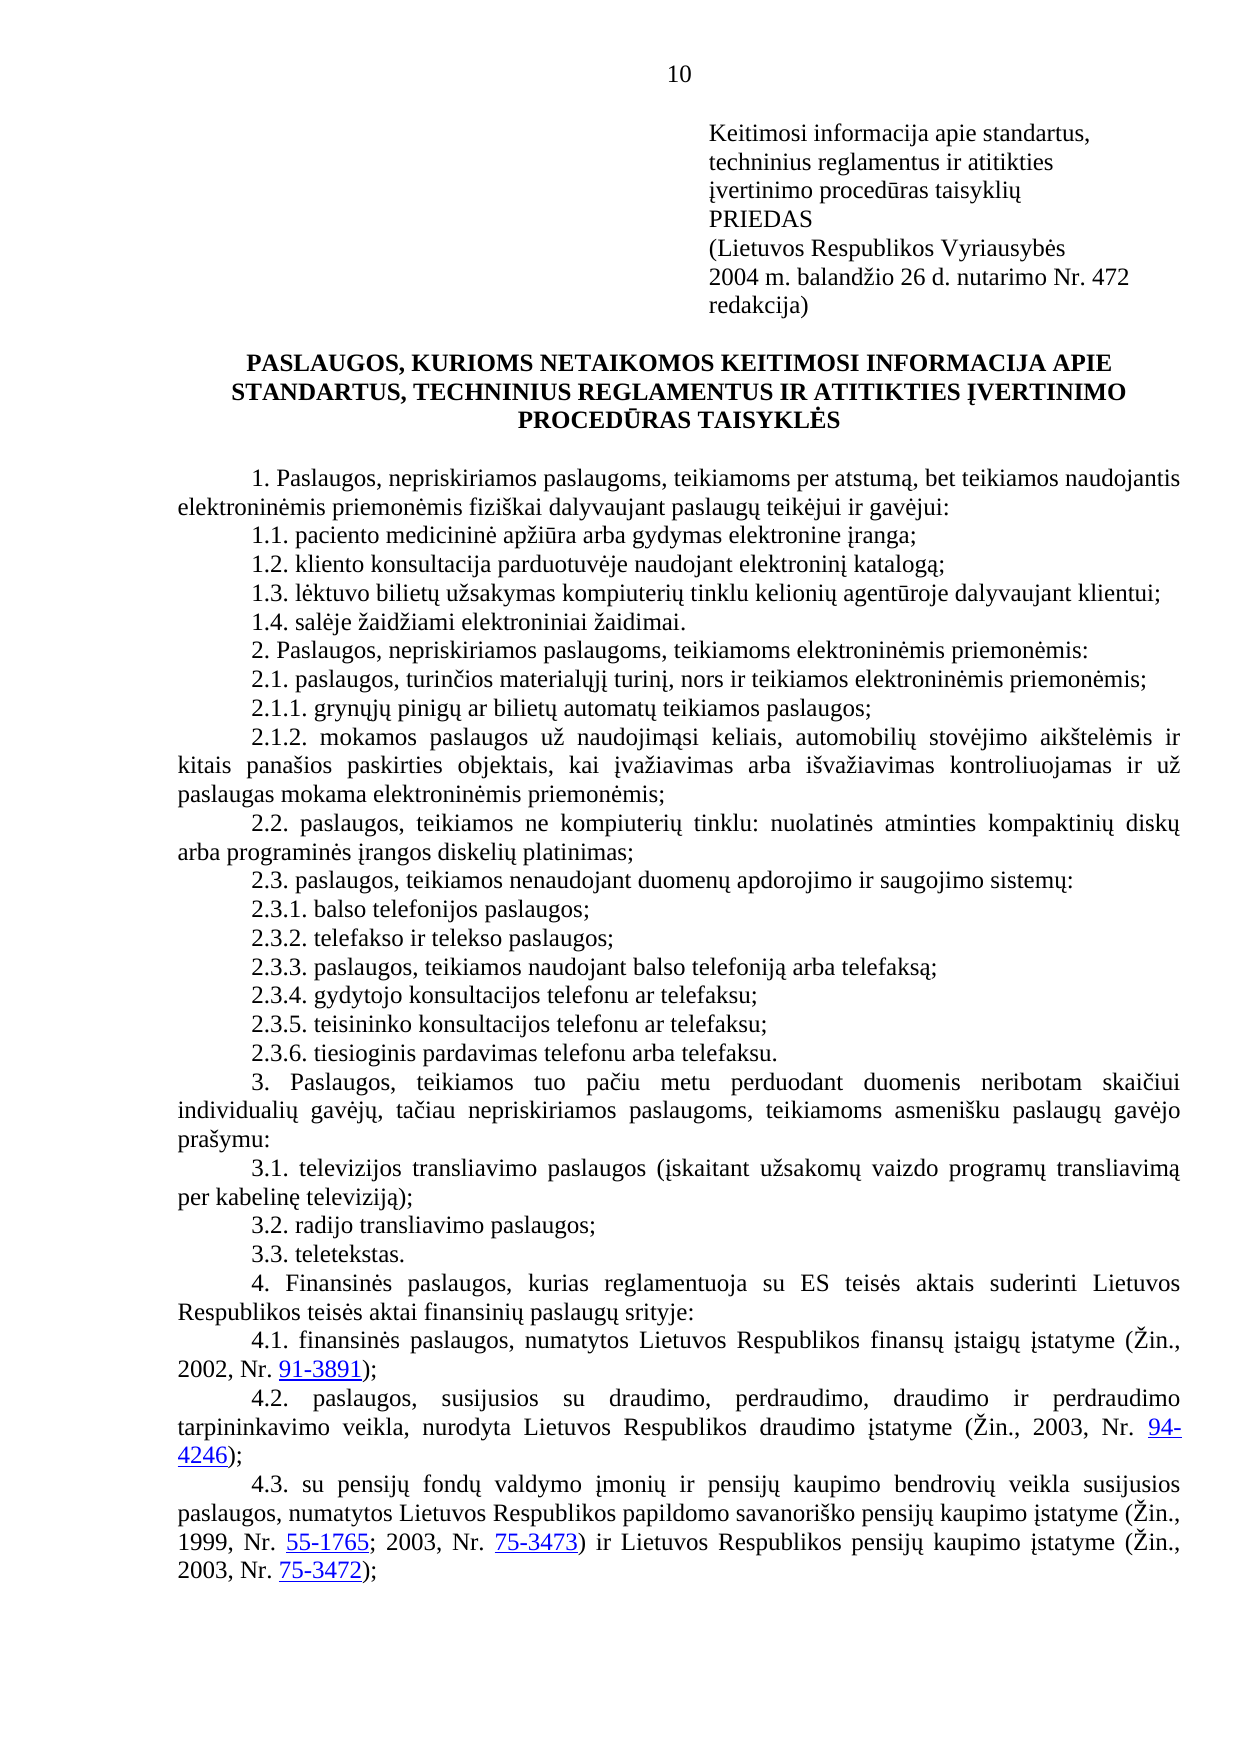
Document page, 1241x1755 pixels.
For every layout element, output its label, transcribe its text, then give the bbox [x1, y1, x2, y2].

text 2.3.6. tiesioginis pardavimas telefonu arba telefaksu. [177, 1038, 1181, 1067]
text 2. Paslaugos, nepriskiriamos paslaugoms, teikiamoms elektroninėmis priemonėmis: [177, 636, 1181, 664]
text 4.3. su pensijų fondų valdymo įmonių ir pensijų kaupimo bendrovių veikla susijusios paslaugos, numatytos Lietuvos Respublikos papildomo savanoriško pensijų kaupimo įstatyme (Žin., 1999, Nr. 55-1765; 2003, Nr. 75-3473) ir Lietuvos Respublikos pensijų kaupimo įstatyme (Žin., 2003, Nr. 75-3472); [177, 1469, 1181, 1584]
text 2.1. paslaugos, turinčios materialųjį turinį, nors ir teikiamos elektroninėmis priemonėmis; [177, 664, 1181, 693]
text 4.2. paslaugos, susijusios su draudimo, perdraudimo, draudimo ir perdraudimo tarpininkavimo veikla, nurodyta Lietuvos Respublikos draudimo įstatyme (Žin., 2003, Nr. 94-4246); [177, 1383, 1181, 1469]
text 3.1. televizijos transliavimo paslaugos (įskaitant užsakomų vaizdo programų transliavimą per kabelinę televiziją); [177, 1153, 1181, 1211]
text 2.3. paslaugos, teikiamos nenaudojant duomenų apdorojimo ir saugojimo sistemų: [177, 866, 1181, 894]
text redakcija) [177, 291, 1181, 319]
text 1.2. kliento konsultacija parduotuvėje naudojant elektroninį katalogą; [177, 549, 1181, 578]
text 2.3.3. paslaugos, teikiamos naudojant balso telefoniją arba telefaksą; [177, 952, 1181, 981]
text 3. Paslaugos, teikiamos tuo pačiu metu perduodant duomenis neribotam skaičiui individualių gavėjų, tačiau nepriskiriamos paslaugoms, teikiamoms asmenišku paslaugų gavėjo prašymu: [177, 1067, 1181, 1153]
text 2.3.2. telefakso ir telekso paslaugos; [177, 923, 1181, 952]
text (Lietuvos Respublikos Vyriausybės [177, 233, 1181, 262]
text STANDARTUS, TECHNINIUS REGLAMENTUS IR ATITIKTIES ĮVERTINIMO [177, 377, 1181, 406]
text Keitimosi informacija apie standartus, [709, 118, 1181, 147]
text 4. Finansinės paslaugos, kurias reglamentuoja su ES teisės aktais suderinti Lietuvos Respublikos teisės aktai finansinių paslaugų srityje: [177, 1268, 1181, 1326]
text 2.3.4. gydytojo konsultacijos telefonu ar telefaksu; [177, 981, 1181, 1009]
text PASLAUGOS, KURIOMS NETAIKOMOS KEITIMOSI INFORMACIJA APIE [177, 348, 1181, 377]
text techninius reglamentus ir atitikties [177, 147, 1181, 176]
text 1.3. lėktuvo bilietų užsakymas kompiuterių tinklu kelionių agentūroje dalyvaujant klientui; [177, 578, 1181, 607]
text 2.1.1. grynųjų pinigų ar bilietų automatų teikiamos paslaugos; [177, 693, 1181, 722]
text 3.2. radijo transliavimo paslaugos; [177, 1211, 1181, 1239]
text 2004 m. balandžio 26 d. nutarimo Nr. 472 [177, 262, 1181, 291]
text 1. Paslaugos, nepriskiriamos paslaugoms, teikiamoms per atstumą, bet teikiamos naudojantis elektroninėmis priemonėmis fiziškai dalyvaujant paslaugų teikėjui ir gavėjui: [177, 463, 1181, 521]
text 4.1. finansinės paslaugos, numatytos Lietuvos Respublikos finansų įstaigų įstatyme (Žin., 2002, Nr. 91-3891); [177, 1326, 1181, 1383]
text 1.1. paciento medicininė apžiūra arba gydymas elektronine įranga; [177, 521, 1181, 549]
text įvertinimo procedūras taisyklių [177, 176, 1181, 204]
text PRIEDAS [177, 204, 1181, 233]
text 2.1.2. mokamos paslaugos už naudojimąsi keliais, automobilių stovėjimo aikštelėmis ir kitais panašios paskirties objektais, kai įvažiavimas arba išvažiavimas kontroliuojamas ir už paslaugas mokama elektroninėmis priemonėmis; [177, 722, 1181, 808]
text 2.3.1. balso telefonijos paslaugos; [177, 894, 1181, 923]
text 3.3. teletekstas. [177, 1239, 1181, 1268]
text PROCEDŪRAS TAISYKLĖS [177, 406, 1181, 434]
text 2.2. paslaugos, teikiamos ne kompiuterių tinklu: nuolatinės atminties kompaktinių diskų arba programinės įrangos diskelių platinimas; [177, 808, 1181, 866]
text 1.4. salėje žaidžiami elektroniniai žaidimai. [177, 607, 1181, 636]
text 2.3.5. teisininko konsultacijos telefonu ar telefaksu; [177, 1009, 1181, 1038]
